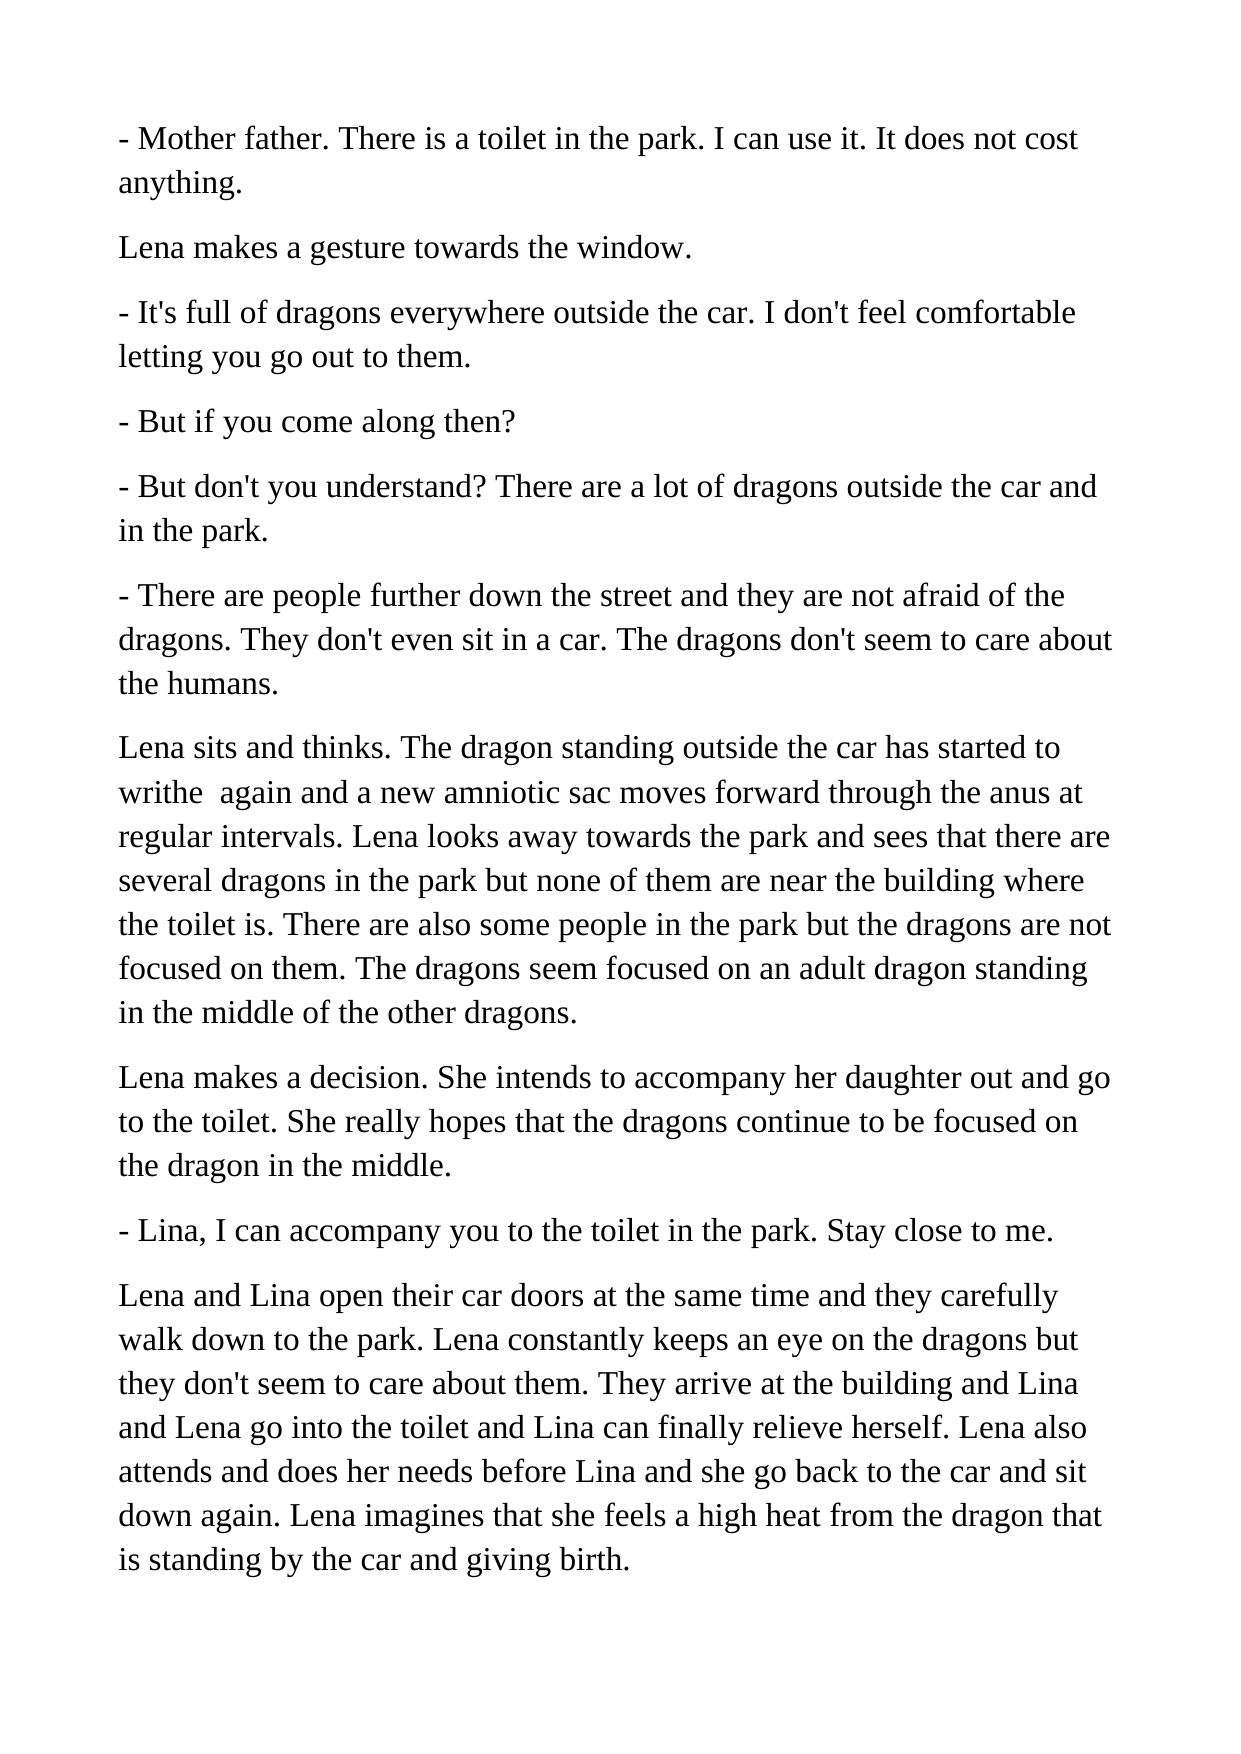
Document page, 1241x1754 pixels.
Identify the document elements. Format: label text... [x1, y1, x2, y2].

text Lena makes a gesture towards the window. [118, 227, 1122, 265]
text - But if you come along then? [118, 401, 1122, 439]
text - There are people further down the street and they are not afraid of the dragons. They don't even sit in a car. The dragons don't seem to care about the humans. [118, 575, 1122, 701]
text - Mother father. There is a toilet in the park. I can use it. It does not cost anything. [118, 118, 1122, 201]
text Lena sits and thinks. The dragon standing outside the car has started to writhe again and a new amniotic sac moves forward through the anus at regular intervals. Lena looks away towards the park and sees that there are several dragons in the park but none of them are near the building where the toilet is. There are also some people in the park but the dragons are not focused on them. The dragons seem focused on an adult dragon standing in the middle of the other dragons. [118, 728, 1122, 1031]
text - It's full of dragons everywhere outside the car. I don't feel comfortable letting you go out to them. [118, 292, 1122, 374]
text - But don't you understand? There are a lot of dragons outside the car and in the park. [118, 466, 1122, 548]
text Lena and Lina open their car doors at the same time and they carefully walk down to the park. Lena constantly keeps an eye on the dragons but they don't seem to care about them. They arrive at the building and Lina and Lena go into the toilet and Lina can finally relieve herself. Lena also attends and does her needs before Lina and she go back to the car and sit down again. Lena imagines that she feels a high heat from the dragon that is standing by the car and giving birth. [118, 1275, 1122, 1578]
text - Lina, I can accompany you to the toilet in the park. Stay close to me. [118, 1210, 1122, 1248]
text Lena makes a decision. She intends to accompany her daughter out and go to the toilet. She really hopes that the dragons continue to be focused on the dragon in the middle. [118, 1057, 1122, 1183]
